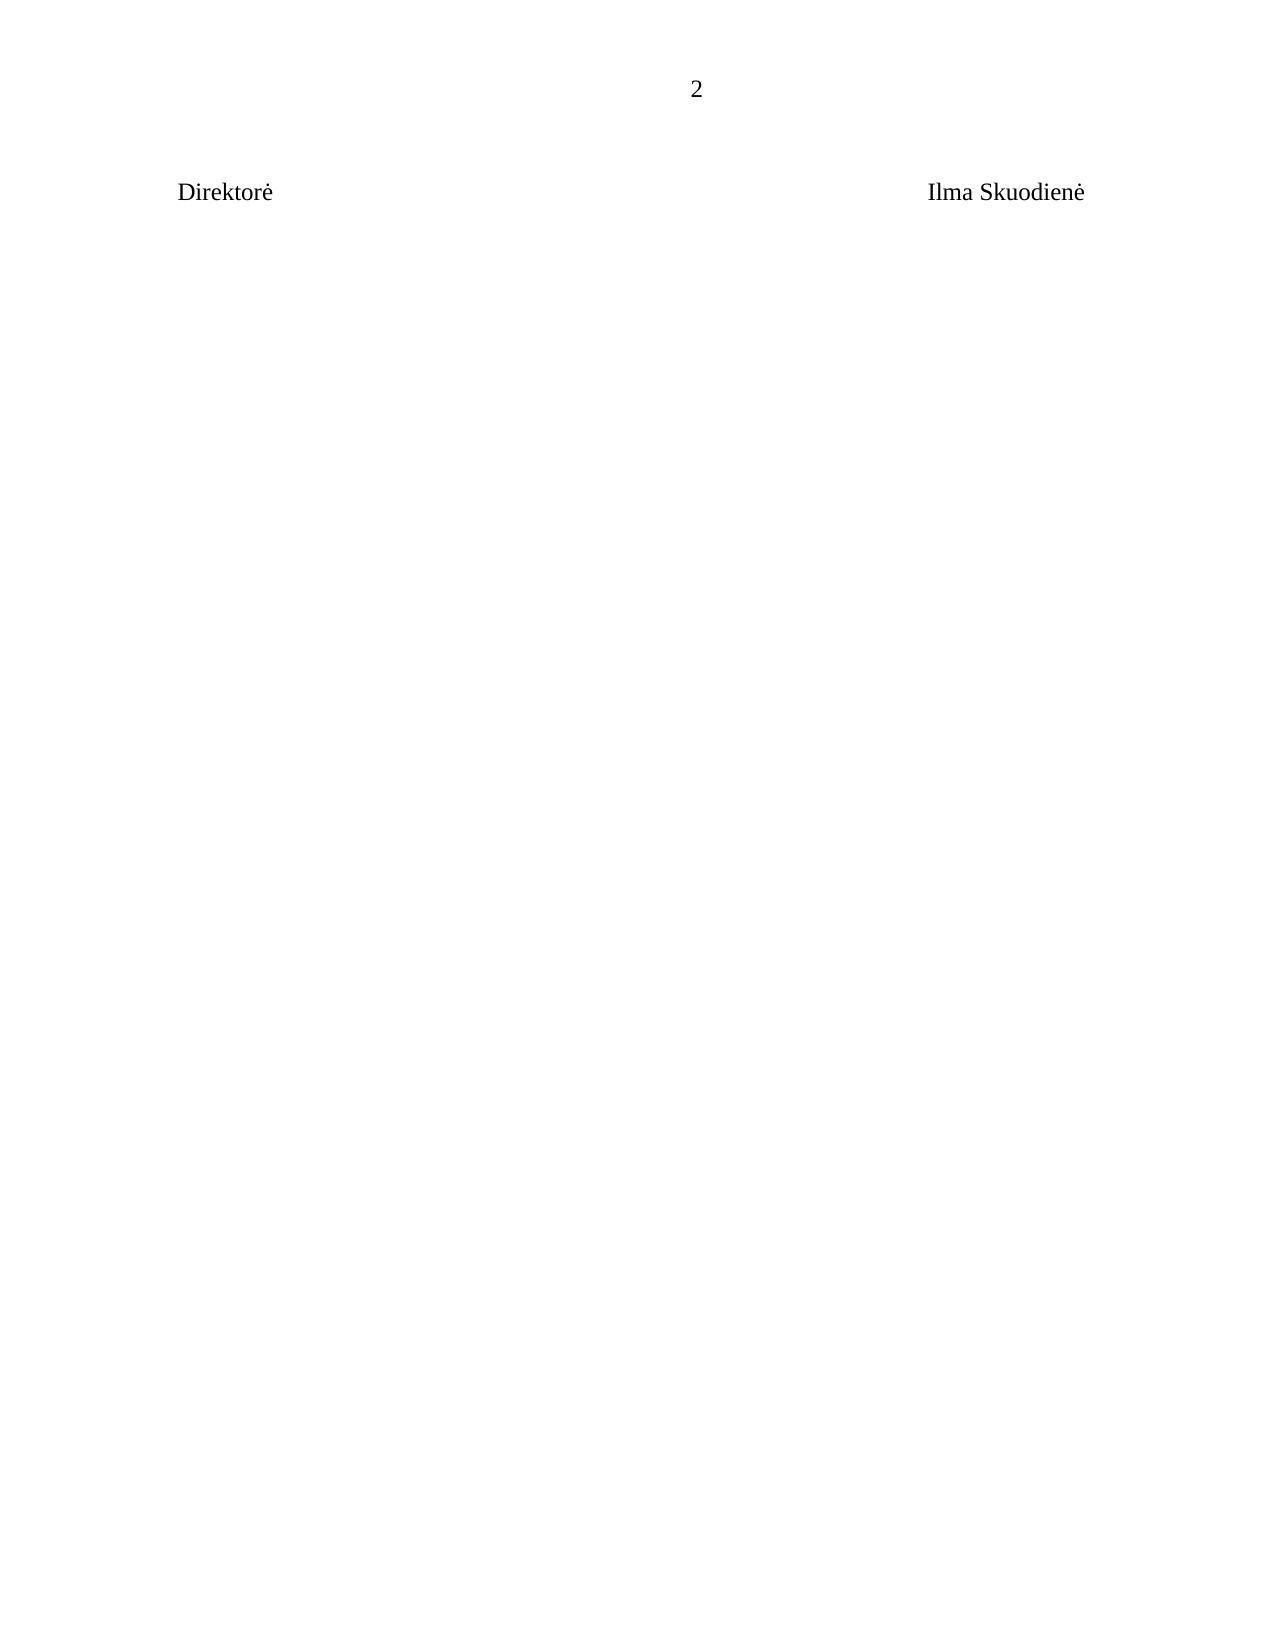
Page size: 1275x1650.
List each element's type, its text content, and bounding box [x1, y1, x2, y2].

text Direktorė Ilma Skuodienė [177, 177, 1216, 206]
